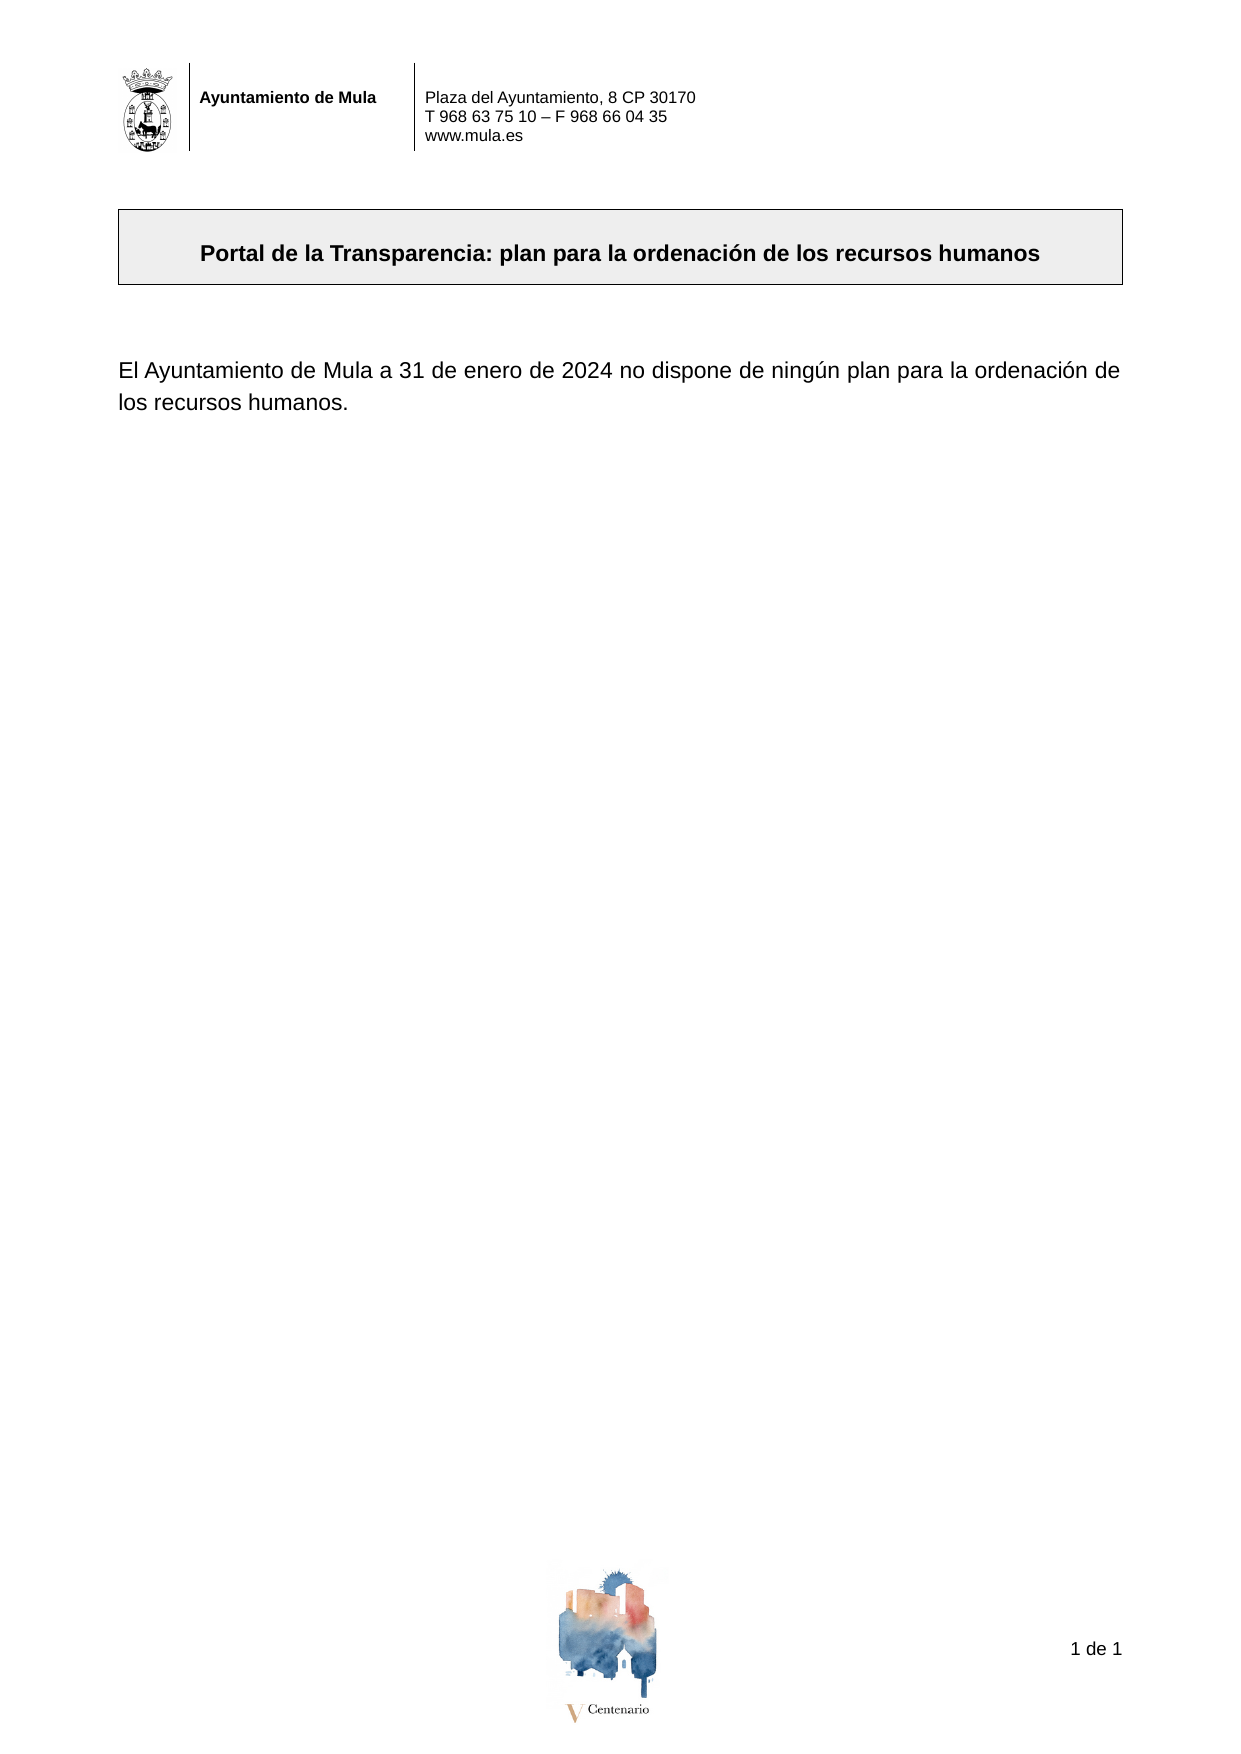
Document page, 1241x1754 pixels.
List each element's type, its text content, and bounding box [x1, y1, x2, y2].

table_header Portal de la Transparencia: plan para la ordenación de los recursos humanos [119, 210, 1122, 284]
picture [546, 1559, 669, 1731]
text El Ayuntamiento de Mula a 31 de enero de 2024 no dispone de ningún plan para la ordenación de los recursos humanos. [118, 357, 1122, 415]
picture [117, 68, 177, 153]
